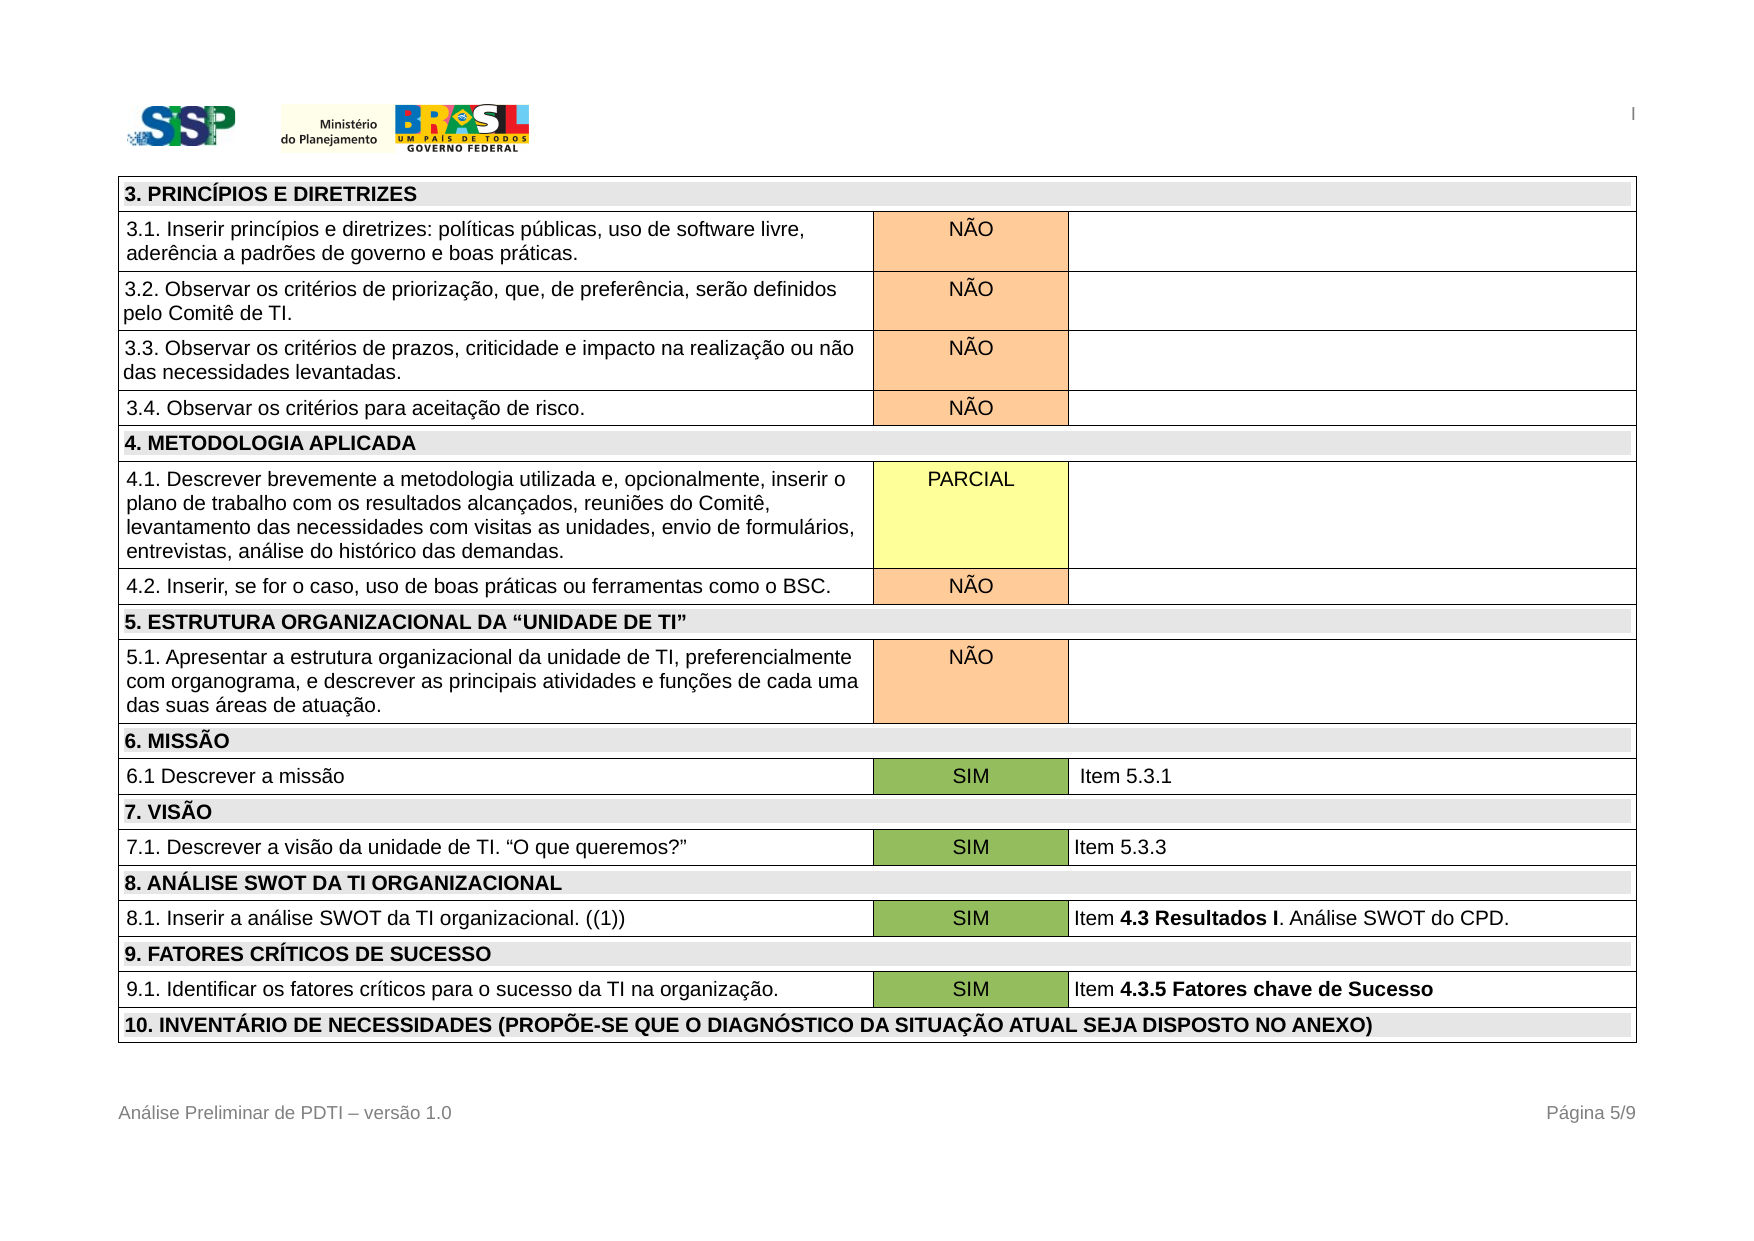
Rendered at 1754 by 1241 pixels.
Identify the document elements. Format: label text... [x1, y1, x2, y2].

table_cell [1069, 462, 1636, 568]
table_cell 3.1. Inserir princípios e diretrizes: políticas públicas, uso de software livre, aderência a padrões de governo e boas práticas. [119, 212, 873, 271]
table_cell Item 4.3.5 Fatores chave de Sucesso [1069, 972, 1636, 1007]
picture [281, 104, 529, 153]
table_cell [1069, 212, 1636, 271]
table_cell [1069, 640, 1636, 723]
table_cell SIM [874, 901, 1068, 936]
table_cell 3.3. Observar os critérios de prazos, criticidade e impacto na realização ou não das necessidades levantadas. [119, 331, 873, 390]
table_cell PARCIAL [874, 462, 1068, 568]
table_cell SIM [874, 972, 1068, 1007]
table_cell [1069, 272, 1636, 330]
table_cell [1069, 331, 1636, 390]
table_cell 4.1. Descrever brevemente a metodologia utilizada e, opcionalmente, inserir o plano de trabalho com os resultados alcançados, reuniões do Comitê, levantamento das necessidades com visitas as unidades, envio de formulários, entrevistas, análise do histórico das demandas. [119, 462, 873, 568]
table_cell SIM [874, 759, 1068, 794]
table_cell Item 5.3.3 [1069, 830, 1636, 865]
table_cell SIM [874, 830, 1068, 865]
table_cell 5.1. Apresentar a estrutura organizacional da unidade de TI, preferencialmente com organograma, e descrever as principais atividades e funções de cada uma das suas áreas de atuação. [119, 640, 873, 723]
table_cell 7.1. Descrever a visão da unidade de TI. “O que queremos?” [119, 830, 873, 865]
table_cell NÃO [874, 640, 1068, 723]
table_cell 9.1. Identificar os fatores críticos para o sucesso da TI na organização. [119, 972, 873, 1007]
table_cell 8.1. Inserir a análise SWOT da TI organizacional. ((1)) [119, 901, 873, 936]
table_cell [1069, 569, 1636, 604]
table_cell 4.2. Inserir, se for o caso, uso de boas práticas ou ferramentas como o BSC. [119, 569, 873, 604]
table_cell Item 5.3.1 [1069, 759, 1636, 794]
picture [127, 106, 235, 146]
table_cell NÃO [874, 391, 1068, 425]
table_cell 10. INVENTÁRIO DE NECESSIDADES (PROPÕE-SE QUE O DIAGNÓSTICO DA SITUAÇÃO ATUAL SEJA DISPOSTO NO ANEXO) [119, 1008, 1636, 1042]
table_cell 3.4. Observar os critérios para aceitação de risco. [119, 391, 873, 425]
table_cell NÃO [874, 272, 1068, 330]
table_cell 6.1 Descrever a missão [119, 759, 873, 794]
table_cell 8. ANÁLISE SWOT DA TI ORGANIZACIONAL [119, 866, 1636, 900]
table_cell 6. MISSÃO [119, 724, 1636, 758]
table_cell 3. PRINCÍPIOS E DIRETRIZES [119, 177, 1636, 211]
table_cell NÃO [874, 331, 1068, 390]
table_cell NÃO [874, 212, 1068, 271]
table_cell 7. VISÃO [119, 795, 1636, 829]
table_cell NÃO [874, 569, 1068, 604]
table_cell 5. ESTRUTURA ORGANIZACIONAL DA “UNIDADE DE TI” [119, 605, 1636, 639]
table_cell [1069, 391, 1636, 425]
table_cell Item 4.3 Resultados I. Análise SWOT do CPD. [1069, 901, 1636, 936]
table_cell 4. METODOLOGIA APLICADA [119, 426, 1636, 461]
table_cell 3.2. Observar os critérios de priorização, que, de preferência, serão definidos pelo Comitê de TI. [119, 272, 873, 330]
table_cell 9. FATORES CRÍTICOS DE SUCESSO [119, 937, 1636, 971]
